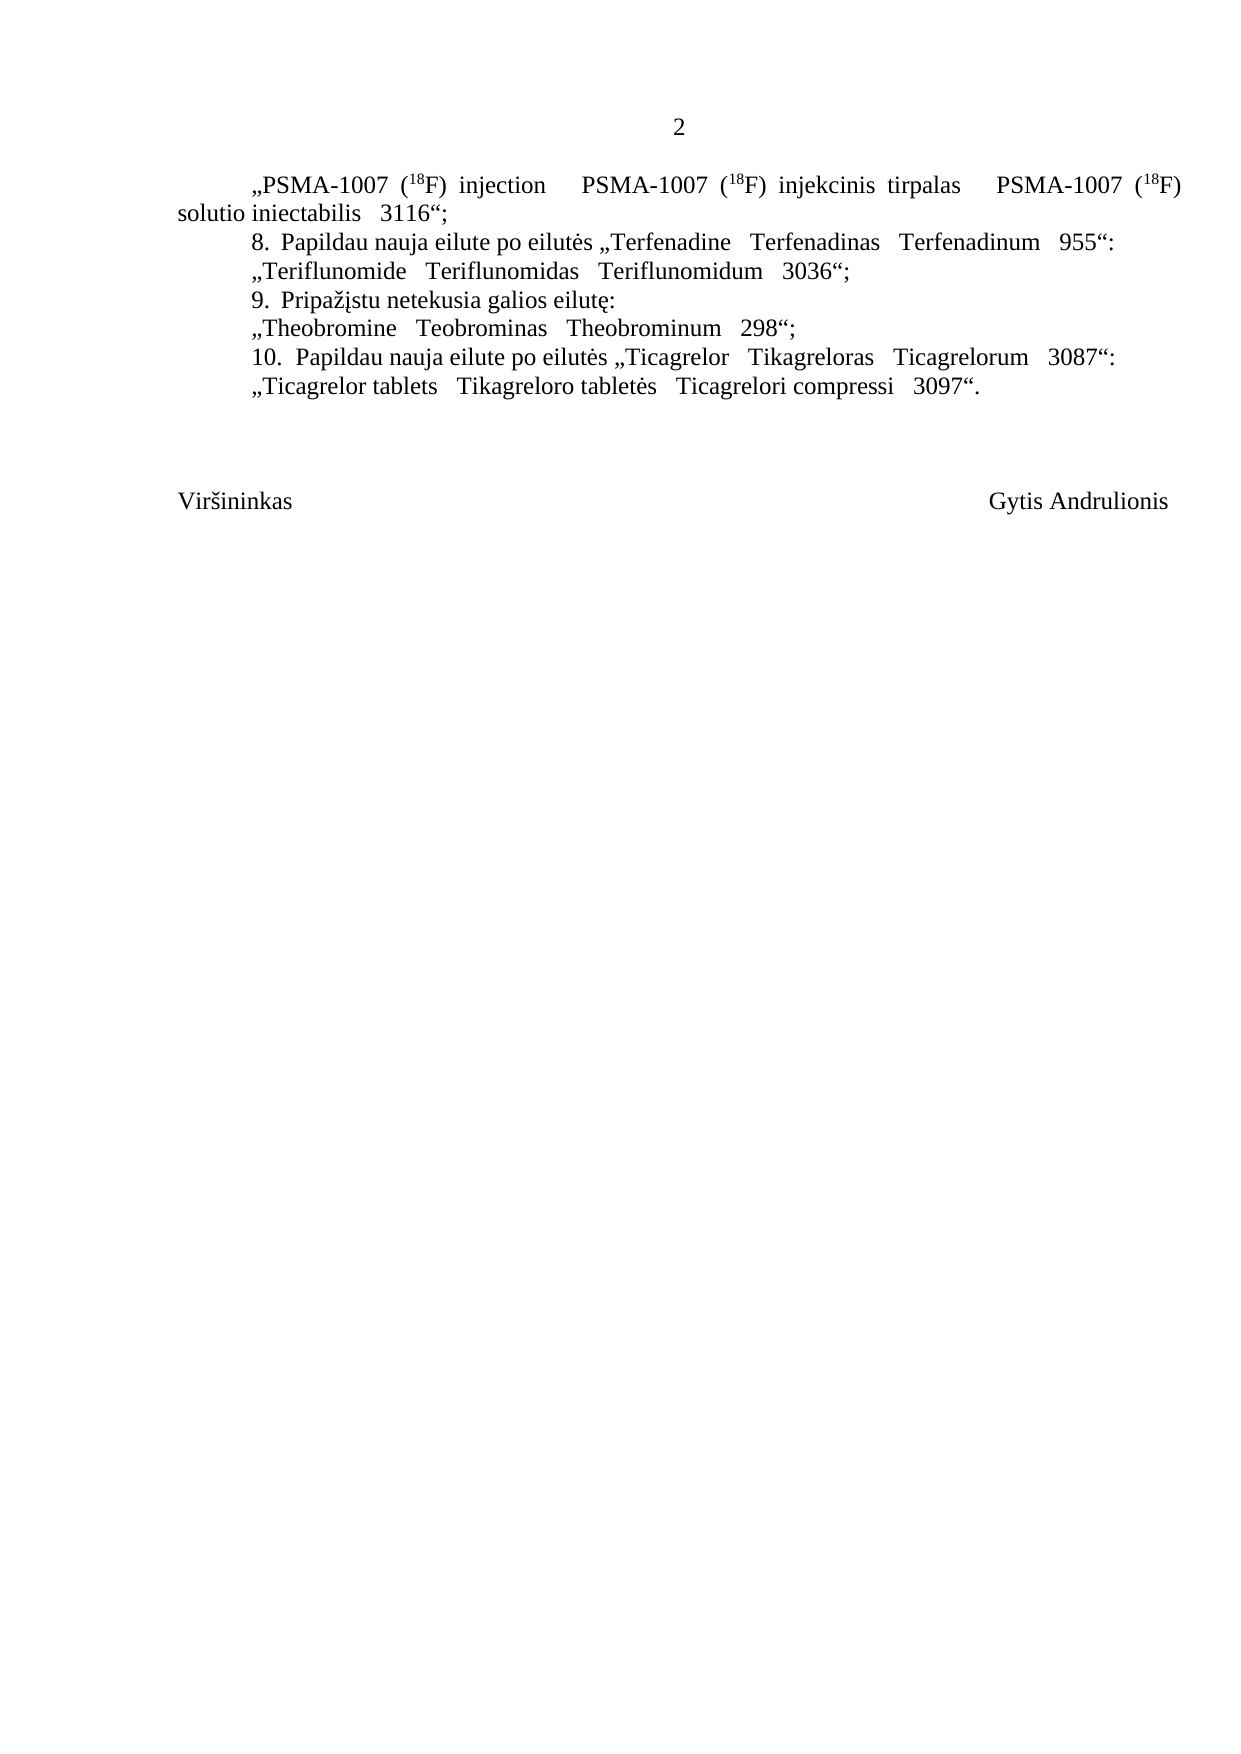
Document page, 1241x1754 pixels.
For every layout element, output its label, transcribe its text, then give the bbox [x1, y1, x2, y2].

text „Ticagrelor tablets Tikagreloro tabletės Ticagrelori compressi 3097“. [177, 371, 1181, 400]
text „PSMA-1007 (18F) injection PSMA-1007 (18F) injekcinis tirpalas PSMA-1007 (18F) solutio iniectabilis 3116“; [177, 170, 1181, 227]
text 10. Papildau nauja eilute po eilutės „Ticagrelor Tikagreloras Ticagrelorum 3087“: [177, 342, 1181, 371]
text „Theobromine Teobrominas Theobrominum 298“; [177, 313, 1181, 342]
text „Teriflunomide Teriflunomidas Teriflunomidum 3036“; [177, 256, 1181, 285]
text Viršininkas Gytis Andrulionis [177, 486, 1181, 515]
text 9. Pripažįstu netekusia galios eilutę: [177, 285, 1181, 313]
text 8. Papildau nauja eilute po eilutės „Terfenadine Terfenadinas Terfenadinum 955“: [177, 227, 1181, 256]
